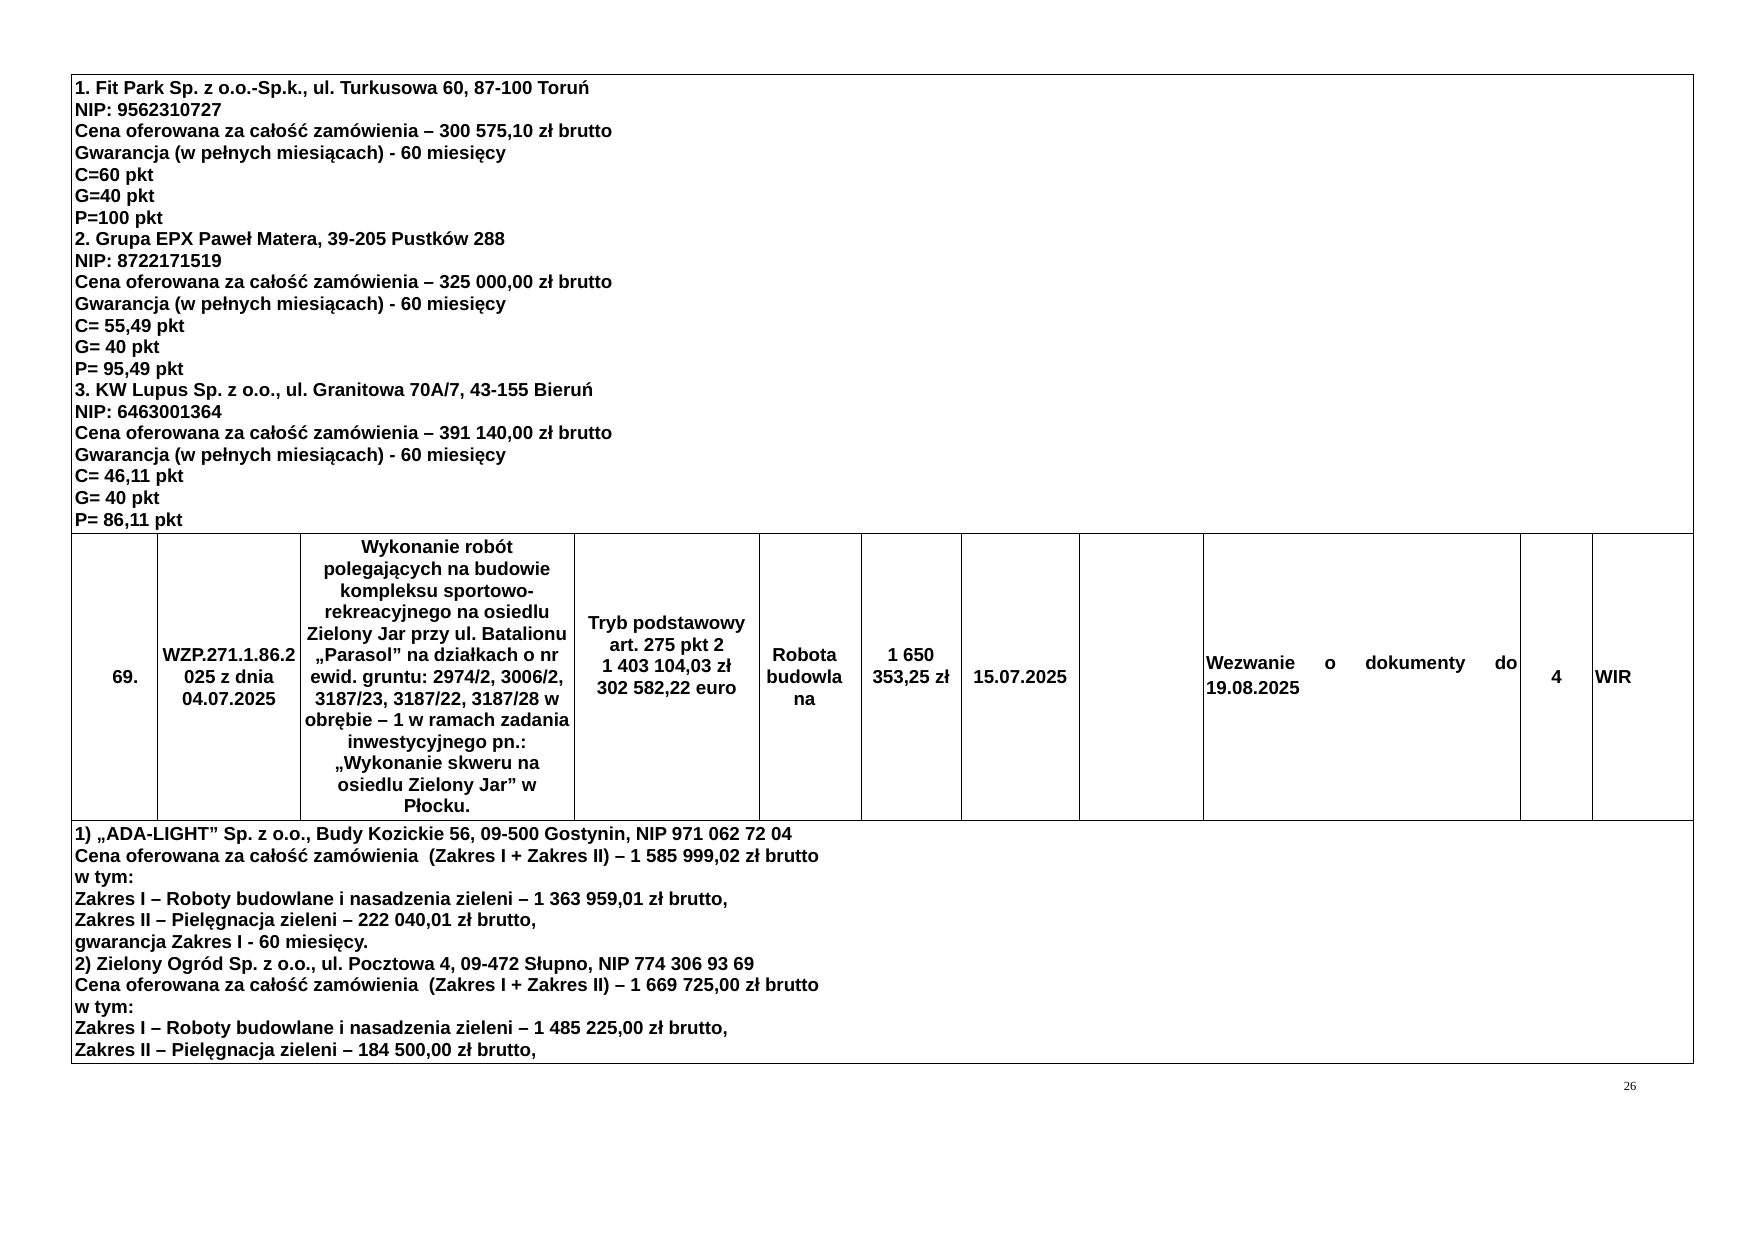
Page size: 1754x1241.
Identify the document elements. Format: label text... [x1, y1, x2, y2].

table_cell [1080, 534, 1203, 819]
table_cell Wykonanie robót polegających na budowie kompleksu sportowo-rekreacyjnego na osiedlu Zielony Jar przy ul. Batalionu „Parasol” na działkach o nr ewid. gruntu: 2974/2, 3006/2, 3187/23, 3187/22, 3187/28 w obrębie – 1 w ramach zadania inwestycyjnego pn.: „Wykonanie skweru na osiedlu Zielony Jar” w Płocku. [301, 534, 574, 819]
table_cell Wezwanie o dokumenty do 19.08.2025 [1204, 534, 1520, 819]
table_cell Robota budowlana [760, 534, 861, 819]
table_cell Tryb podstawowy art. 275 pkt 2 1 403 104,03 zł 302 582,22 euro [575, 534, 759, 819]
table_cell [72, 534, 157, 819]
table_cell WZP.271.1.86.2025 z dnia 04.07.2025 [158, 534, 300, 819]
table_cell 1) „ADA-LIGHT” Sp. z o.o., Budy Kozickie 56, 09-500 Gostynin, NIP 971 062 72 04 Cena oferowana za całość zamówienia (Zakres I + Zakres II) – 1 585 999,02 zł brutto w tym: Zakres I – Roboty budowlane i nasadzenia zieleni – 1 363 959,01 zł brutto, Zakres II – Pielęgnacja zieleni – 222 040,01 zł brutto, gwarancja Zakres I - 60 miesięcy. 2) Zielony Ogród Sp. z o.o., ul. Pocztowa 4, 09-472 Słupno, NIP 774 306 93 69 Cena oferowana za całość zamówienia (Zakres I + Zakres II) – 1 669 725,00 zł brutto w tym: Zakres I – Roboty budowlane i nasadzenia zieleni – 1 485 225,00 zł brutto, Zakres II – Pielęgnacja zieleni – 184 500,00 zł brutto, [72, 821, 1693, 1063]
table_cell WIR [1593, 534, 1693, 819]
table_cell 1. Fit Park Sp. z o.o.-Sp.k., ul. Turkusowa 60, 87-100 Toruń NIP: 9562310727 Cena oferowana za całość zamówienia – 300 575,10 zł brutto Gwarancja (w pełnych miesiącach) - 60 miesięcy C=60 pkt G=40 pkt P=100 pkt 2. Grupa EPX Paweł Matera, 39-205 Pustków 288 NIP: 8722171519 Cena oferowana za całość zamówienia – 325 000,00 zł brutto Gwarancja (w pełnych miesiącach) - 60 miesięcy C= 55,49 pkt G= 40 pkt P= 95,49 pkt 3. KW Lupus Sp. z o.o., ul. Granitowa 70A/7, 43-155 Bieruń NIP: 6463001364 Cena oferowana za całość zamówienia – 391 140,00 zł brutto Gwarancja (w pełnych miesiącach) - 60 miesięcy C= 46,11 pkt G= 40 pkt P= 86,11 pkt [72, 75, 1693, 533]
table_cell 15.07.2025 [962, 534, 1079, 819]
table_cell 1 650 353,25 zł [862, 534, 961, 819]
table_cell 4 [1521, 534, 1592, 819]
